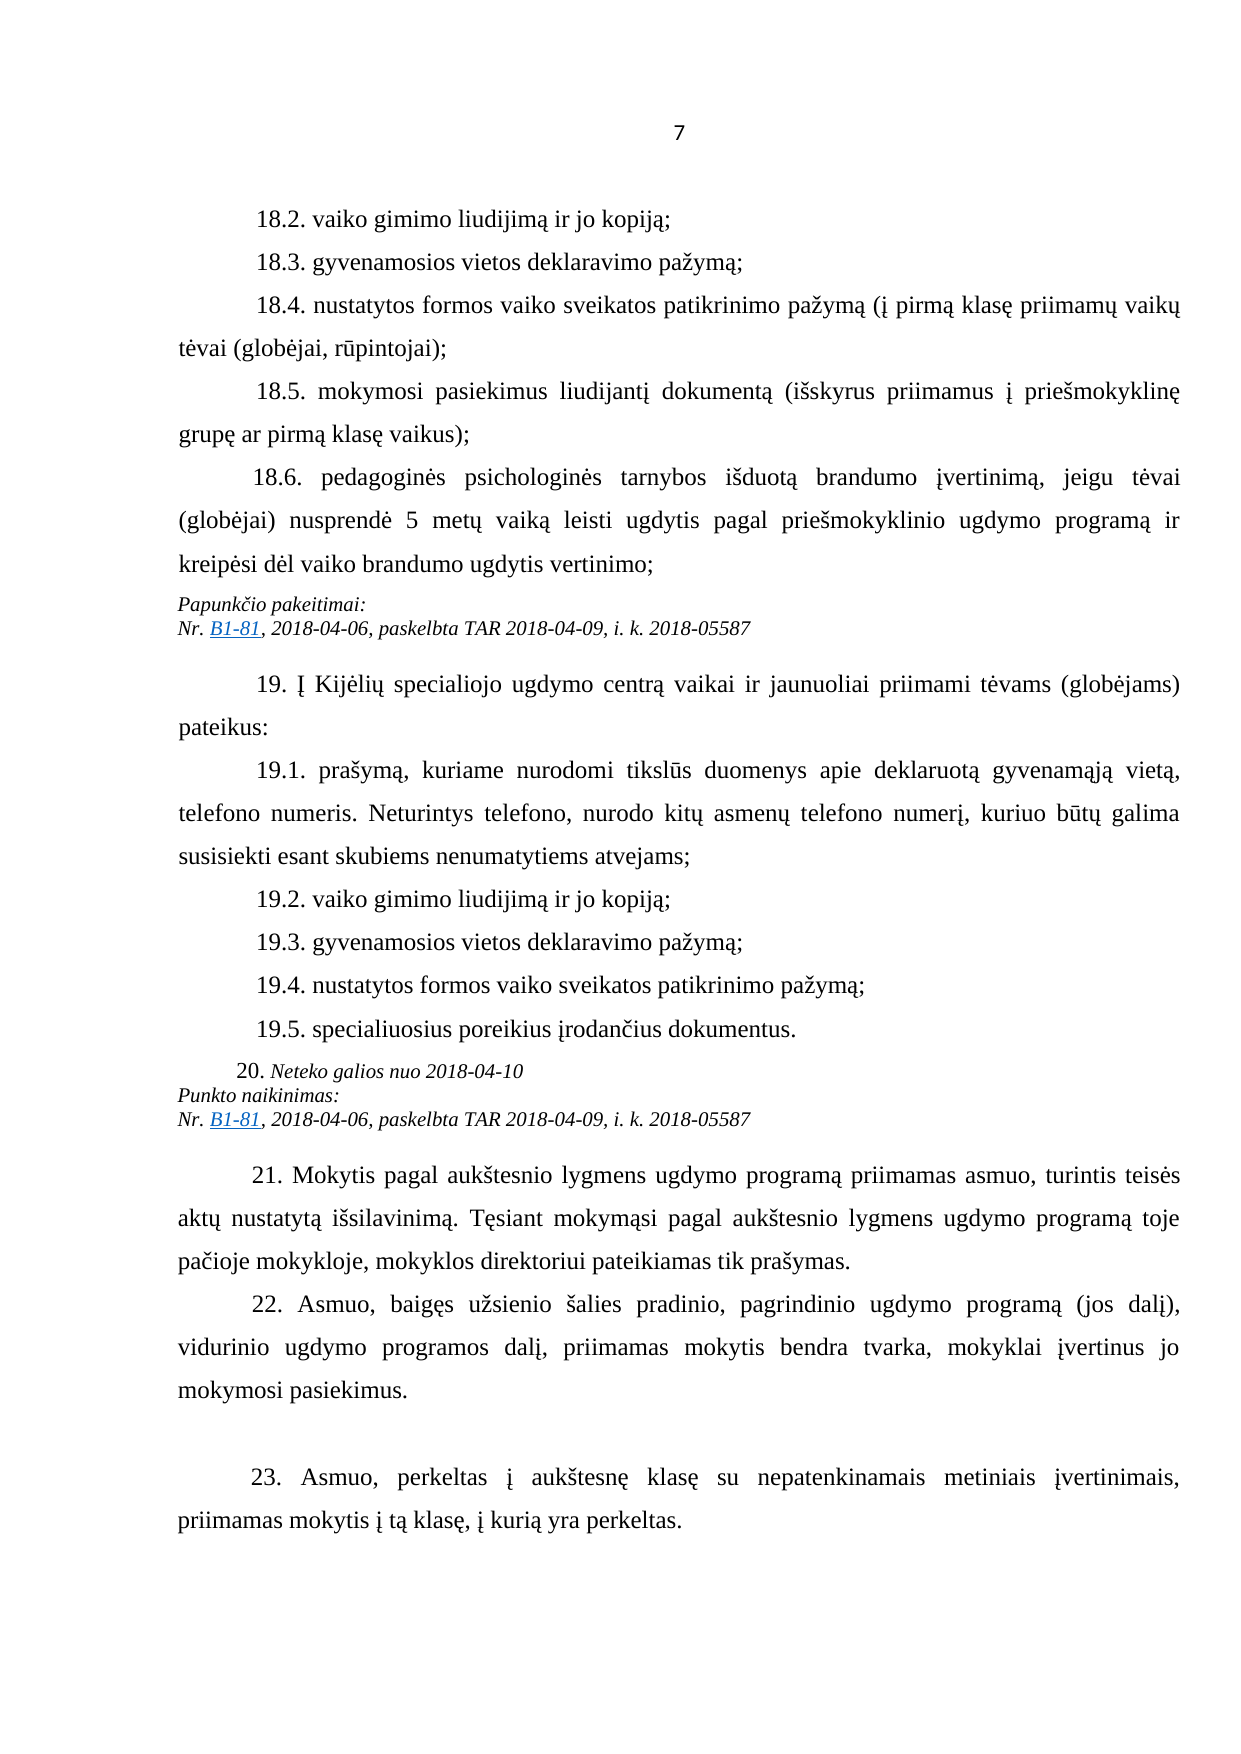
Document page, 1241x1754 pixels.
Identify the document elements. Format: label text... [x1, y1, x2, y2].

text 18.3. gyvenamosios vietos deklaravimo pažymą; [178, 247, 1181, 276]
text 19.1. prašymą, kuriame nurodomi tikslūs duomenys apie deklaruotą gyvenamąją vietą, telefono numeris. Neturintys telefono, nurodo kitų asmenų telefono numerį, kuriuo būtų galima susisiekti esant skubiems nenumatytiems atvejams; [178, 755, 1181, 870]
text Punkto naikinimas: [177, 1083, 1181, 1107]
text 19.2. vaiko gimimo liudijimą ir jo kopiją; [178, 884, 1181, 913]
text 19.5. specialiuosius poreikius įrodančius dokumentus. [178, 1014, 1181, 1042]
text 19.3. gyvenamosios vietos deklaravimo pažymą; [178, 927, 1181, 956]
text 18.5. mokymosi pasiekimus liudijantį dokumentą (išskyrus priimamus į priešmokyklinę grupę ar pirmą klasę vaikus); [178, 376, 1181, 448]
text 19.4. nustatytos formos vaiko sveikatos patikrinimo pažymą; [178, 971, 1181, 999]
text 23. Asmuo, perkeltas į aukštesnę klasę su nepatenkinamais metiniais įvertinimais, priimamas mokytis į tą klasę, į kurią yra perkeltas. [177, 1462, 1181, 1534]
text 22. Asmuo, baigęs užsienio šalies pradinio, pagrindinio ugdymo programą (jos dalį), vidurinio ugdymo programos dalį, priimamas mokytis bendra tvarka, mokyklai įvertinus jo mokymosi pasiekimus. [178, 1289, 1181, 1404]
text 20. Neteko galios nuo 2018-04-10 [177, 1057, 1181, 1083]
text 18.4. nustatytos formos vaiko sveikatos patikrinimo pažymą (į pirmą klasę priimamų vaikų tėvai (globėjai, rūpintojai); [178, 290, 1181, 362]
text 18.2. vaiko gimimo liudijimą ir jo kopiją; [178, 204, 1181, 232]
text 19. Į Kijėlių specialiojo ugdymo centrą vaikai ir jaunuoliai priimami tėvams (globėjams) pateikus: [178, 669, 1181, 741]
text 18.6. pedagoginės psichologinės tarnybos išduotą brandumo įvertinimą, jeigu tėvai (globėjai) nusprendė 5 metų vaiką leisti ugdytis pagal priešmokyklinio ugdymo programą ir kreipėsi dėl vaiko brandumo ugdytis vertinimo; [178, 462, 1181, 577]
text Papunkčio pakeitimai: [177, 592, 1181, 616]
text 21. Mokytis pagal aukštesnio lygmens ugdymo programą priimamas asmuo, turintis teisės aktų nustatytą išsilavinimą. Tęsiant mokymąsi pagal aukštesnio lygmens ugdymo programą toje pačioje mokykloje, mokyklos direktoriui pateikiamas tik prašymas. [178, 1160, 1181, 1275]
text Nr. B1-81, 2018-04-06, paskelbta TAR 2018-04-09, i. k. 2018-05587 [177, 1107, 1181, 1131]
text Nr. B1-81, 2018-04-06, paskelbta TAR 2018-04-09, i. k. 2018-05587 [177, 616, 1181, 640]
